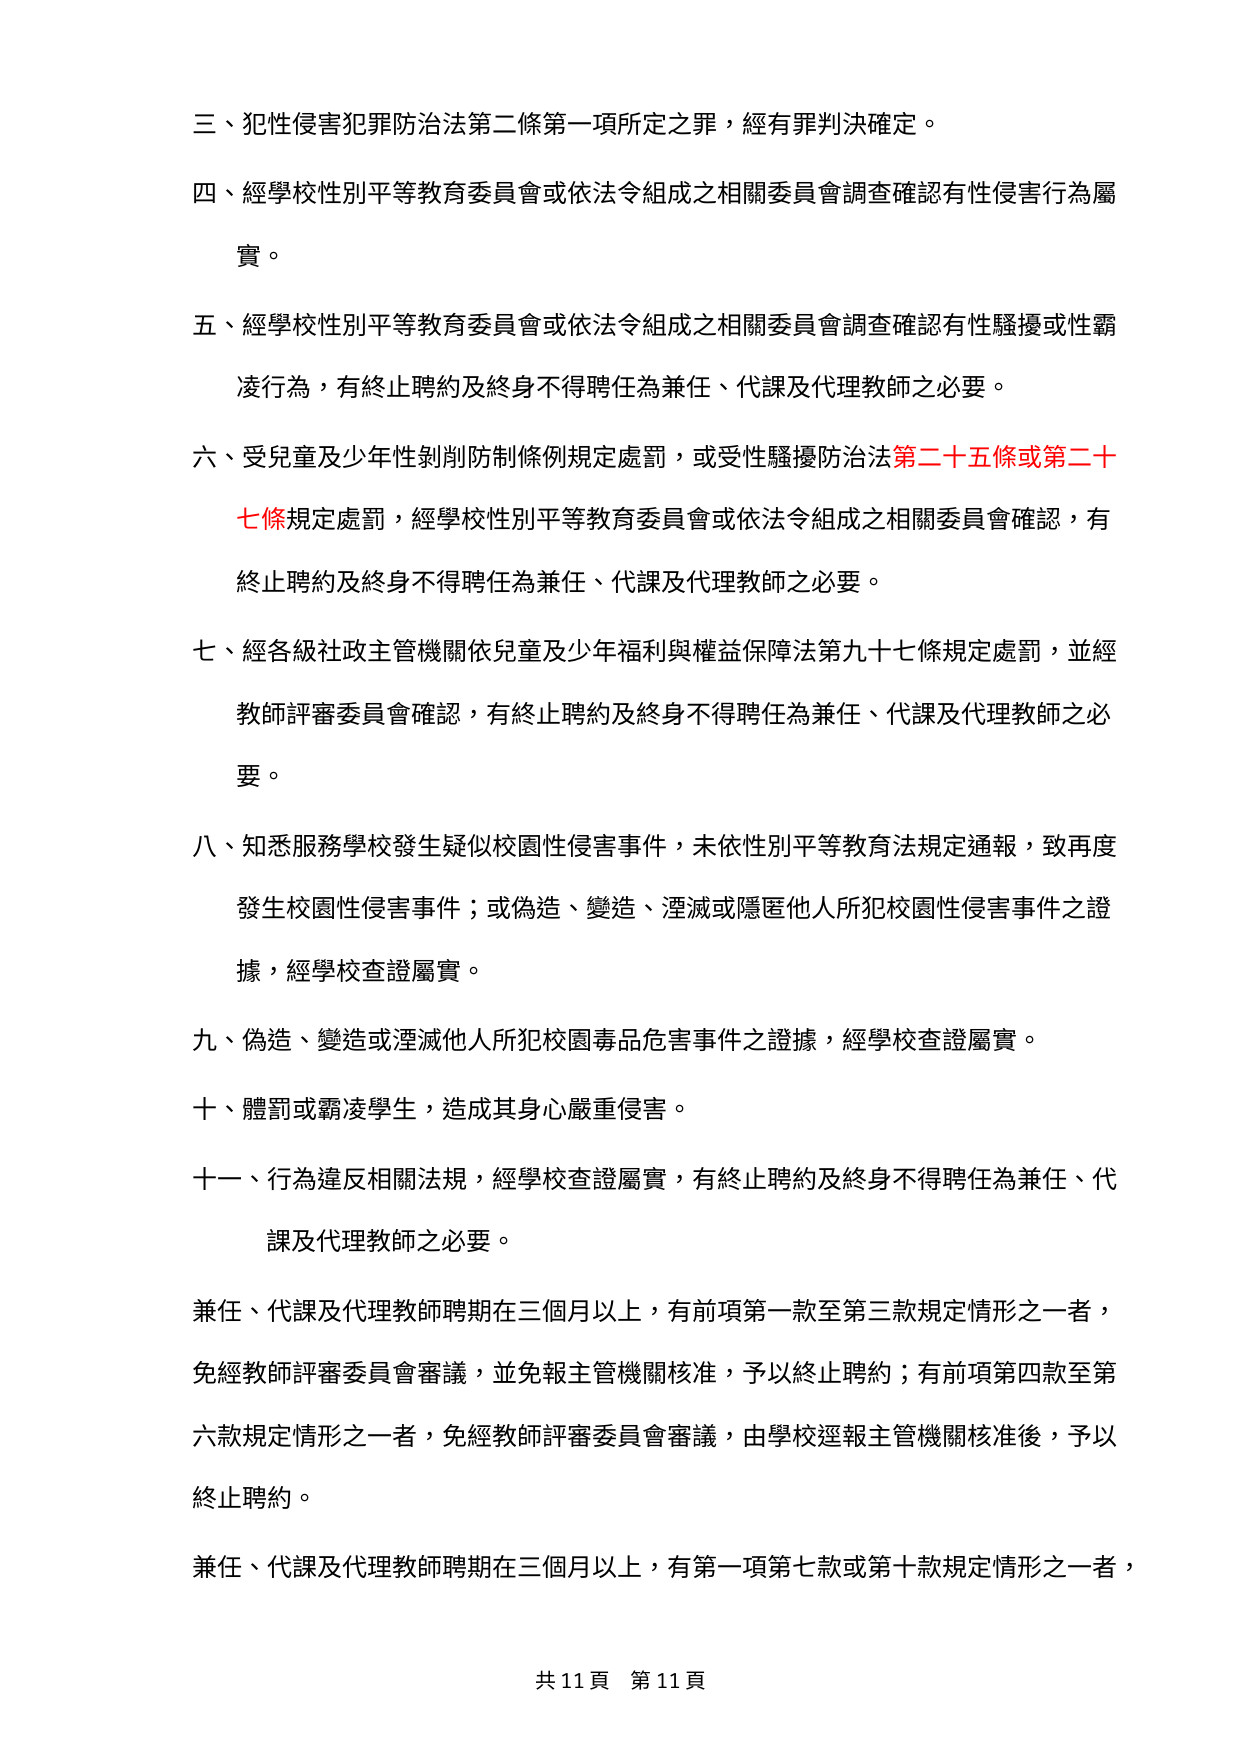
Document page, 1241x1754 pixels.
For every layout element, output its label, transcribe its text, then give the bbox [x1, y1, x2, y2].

text 三、犯性侵害犯罪防治法第二條第一項所定之罪，經有罪判決確定。 [192, 81, 1122, 143]
text 十、體罰或霸凌學生，造成其身心嚴重侵害。 [192, 1066, 1122, 1129]
text 四、經學校性別平等教育委員會或依法令組成之相關委員會調查確認有性侵害行為屬實。 [192, 150, 1122, 275]
text 兼任、代課及代理教師聘期在三個月以上，有第一項第七款或第十款規定情形之一者，應經教師評審委員會委員三分之二以上出席及出席委員二分之一以上之審議通過，並報主管機關核准後，予以終止聘約；有第一項第八款、第九款或第十一款規定情形之一者，應經教師評審委員會委員三分之二以上出席及出席委員三分之二以上之審議通過，並報主管機關核准後，予以終止聘約。 [192, 1524, 1122, 1587]
text 五、經學校性別平等教育委員會或依法令組成之相關委員會調查確認有性騷擾或性霸凌行為，有終止聘約及終身不得聘任為兼任、代課及代理教師之必要。 [192, 282, 1122, 407]
text 十一、行為違反相關法規，經學校查證屬實，有終止聘約及終身不得聘任為兼任、代課及代理教師之必要。 [192, 1136, 1122, 1261]
text 八、知悉服務學校發生疑似校園性侵害事件，未依性別平等教育法規定通報，致再度發生校園性侵害事件；或偽造、變造、湮滅或隱匿他人所犯校園性侵害事件之證據，經學校查證屬實。 [192, 802, 1122, 990]
text 七、經各級社政主管機關依兒童及少年福利與權益保障法第九十七條規定處罰，並經教師評審委員會確認，有終止聘約及終身不得聘任為兼任、代課及代理教師之必要。 [192, 608, 1122, 796]
text 兼任、代課及代理教師聘期在三個月以上，有前項第一款至第三款規定情形之一者，免經教師評審委員會審議，並免報主管機關核准，予以終止聘約；有前項第四款至第六款規定情形之一者，免經教師評審委員會審議，由學校逕報主管機關核准後，予以終止聘約。 [192, 1267, 1122, 1517]
text 九、偽造、變造或湮滅他人所犯校園毒品危害事件之證據，經學校查證屬實。 [192, 997, 1122, 1059]
text 六、受兒童及少年性剝削防制條例規定處罰，或受性騷擾防治法第二十五條或第二十七條規定處罰，經學校性別平等教育委員會或依法令組成之相關委員會確認，有終止聘約及終身不得聘任為兼任、代課及代理教師之必要。 [192, 414, 1122, 601]
